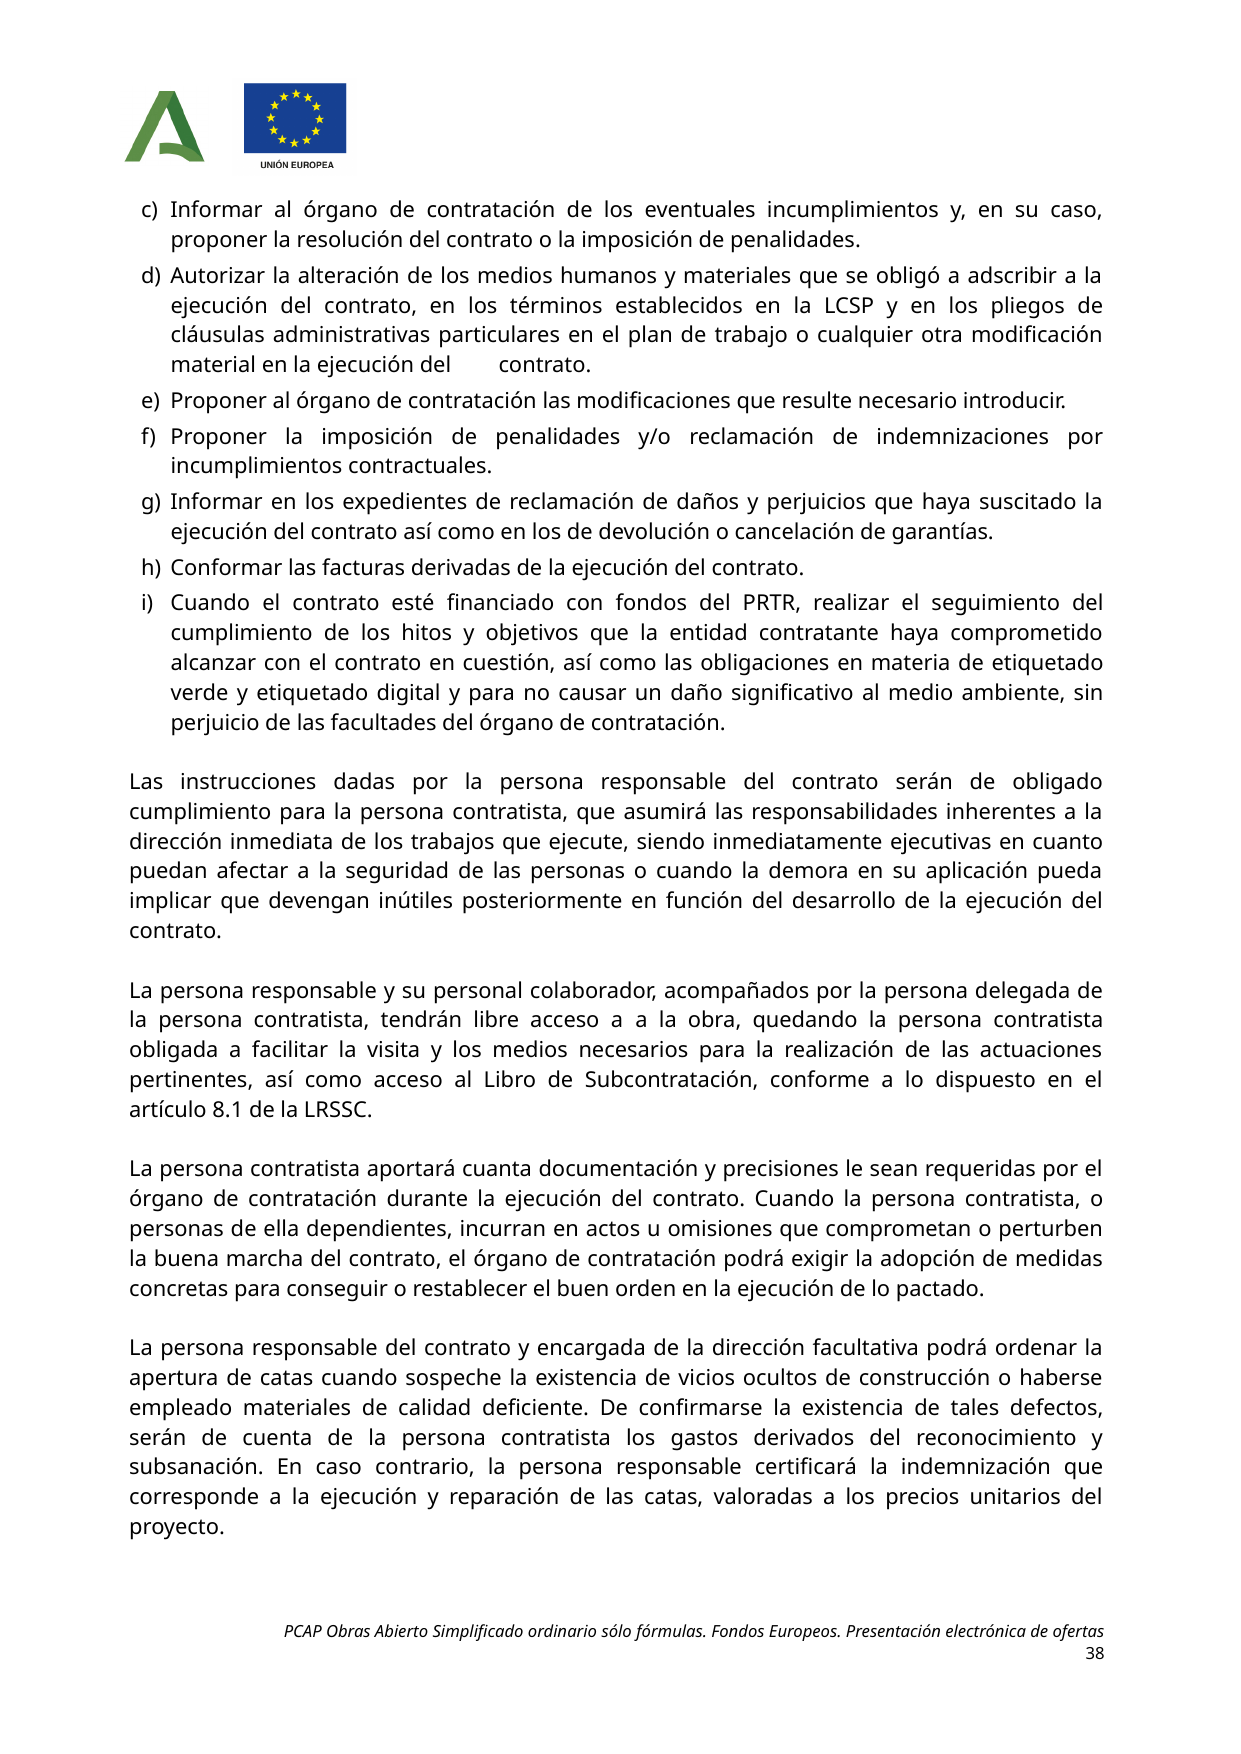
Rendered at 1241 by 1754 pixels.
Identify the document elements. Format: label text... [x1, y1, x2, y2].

text La persona responsable y su personal colaborador, acompañados por la persona delegada de la persona contratista, tendrán libre acceso a a la obra, quedando la persona contratista obligada a facilitar la visita y los medios necesarios para la realización de las actuaciones pertinentes, así como acceso al Libro de Subcontratación, conforme a lo dispuesto en el artículo 8.1 de la LRSSC. [129, 975, 1104, 1124]
picture [120, 86, 209, 166]
text La persona responsable del contrato y encargada de la dirección facultativa podrá ordenar la apertura de catas cuando sospeche la existencia de vicios ocultos de construcción o haberse empleado materiales de calidad deficiente. De confirmarse la existencia de tales defectos, serán de cuenta de la persona contratista los gastos derivados del reconocimiento y subsanación. En caso contrario, la persona responsable certificará la indemnización que corresponde a la ejecución y reparación de las catas, valoradas a los precios unitarios del proyecto. [129, 1332, 1104, 1541]
list Informar al órgano de contratación de los eventuales incumplimientos y, en su caso, proponer la resolución del contrato o la imposición de penalidades. [141, 194, 1104, 254]
list Conformar las facturas derivadas de la ejecución del contrato. [141, 552, 1104, 581]
picture [232, 78, 358, 176]
list Proponer al órgano de contratación las modificaciones que resulte necesario introducir. [141, 385, 1104, 415]
list Informar en los expedientes de reclamación de daños y perjuicios que haya suscitado la ejecución del contrato así como en los de devolución o cancelación de garantías. [141, 486, 1104, 546]
list Autorizar la alteración de los medios humanos y materiales que se obligó a adscribir a la ejecución del contrato, en los términos establecidos en la LCSP y en los pliegos de cláusulas administrativas particulares en el plan de trabajo o cualquier otra modificación material en la ejecución del contrato. [141, 260, 1104, 379]
text La persona contratista aportará cuanta documentación y precisiones le sean requeridas por el órgano de contratación durante la ejecución del contrato. Cuando la persona contratista, o personas de ella dependientes, incurran en actos u omisiones que comprometan o perturben la buena marcha del contrato, el órgano de contratación podrá exigir la adopción de medidas concretas para conseguir o restablecer el buen orden en la ejecución de lo pactado. [129, 1153, 1104, 1302]
list Cuando el contrato esté financiado con fondos del PRTR, realizar el seguimiento del cumplimiento de los hitos y objetivos que la entidad contratante haya comprometido alcanzar con el contrato en cuestión, así como las obligaciones en materia de etiquetado verde y etiquetado digital y para no causar un daño significativo al medio ambiente, sin perjuicio de las facultades del órgano de contratación. [141, 587, 1104, 736]
text Las instrucciones dadas por la persona responsable del contrato serán de obligado cumplimiento para la persona contratista, que asumirá las responsabilidades inherentes a la dirección inmediata de los trabajos que ejecute, siendo inmediatamente ejecutivas en cuanto puedan afectar a la seguridad de las personas o cuando la demora en su aplicación pueda implicar que devengan inútiles posteriormente en función del desarrollo de la ejecución del contrato. [129, 766, 1104, 945]
list Proponer la imposición de penalidades y/o reclamación de indemnizaciones por incumplimientos contractuales. [141, 421, 1104, 480]
